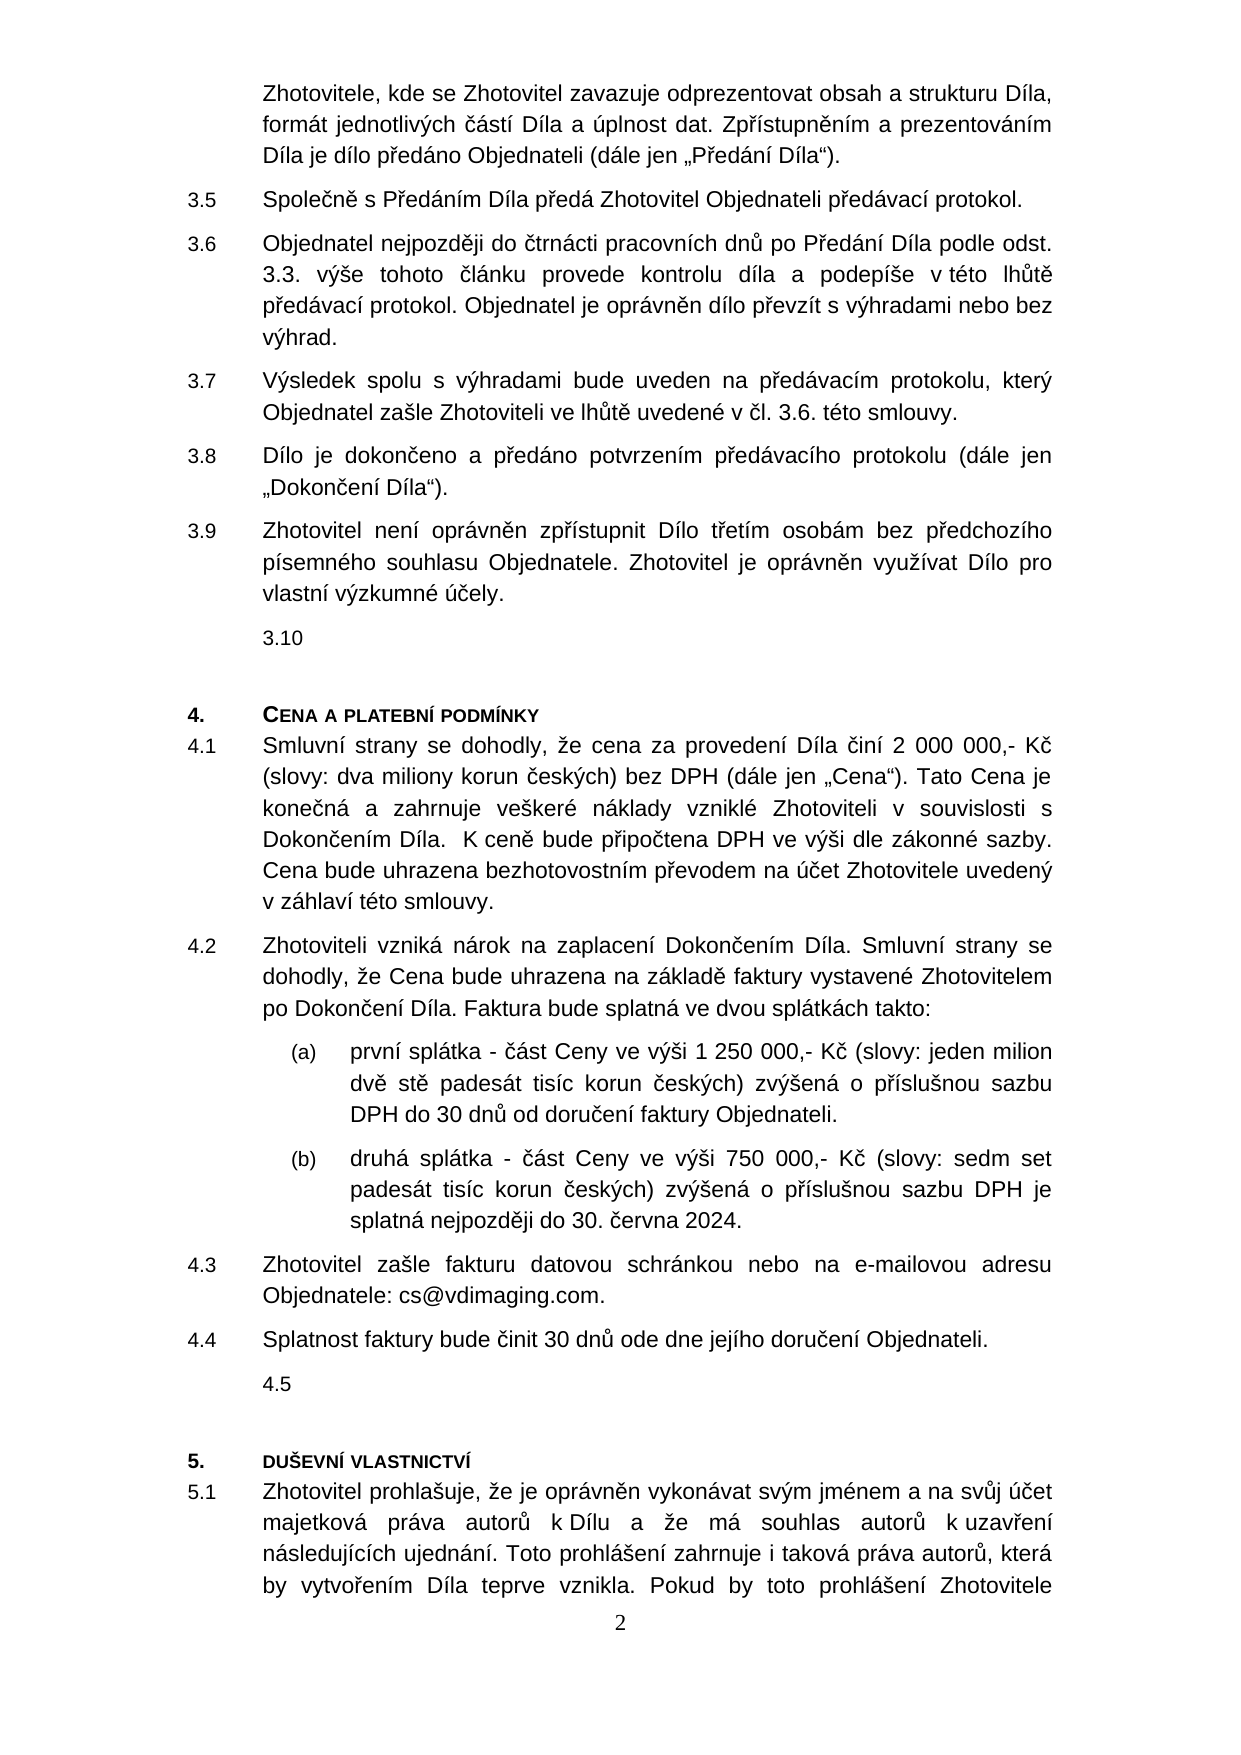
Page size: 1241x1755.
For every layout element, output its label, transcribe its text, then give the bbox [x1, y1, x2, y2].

subtitle Smluvní strany se dohodly, že cena za provedení Díla činí 2 000 000,- Kč (slovy: dva miliony korun českých) bez DPH (dále jen „Cena“). Tato Cena je konečná a zahrnuje veškeré náklady vzniklé Zhotoviteli v souvislosti s Dokončením Díla. K ceně bude připočtena DPH ve výši dle zákonné sazby. Cena bude uhrazena bezhotovostním převodem na účet Zhotovitele uvedený v záhlaví této smlouvy. [187, 727, 1053, 914]
subtitle Objednatel nejpozději do čtrnácti pracovních dnů po Předání Díla podle odst. 3.3. výše tohoto článku provede kontrolu díla a podepíše v této lhůtě předávací protokol. Objednatel je oprávněn dílo převzít s výhradami nebo bez výhrad. [187, 225, 1053, 350]
subtitle druhá splátka - část Ceny ve výši 750 000,- Kč (slovy: sedm set padesát tisíc korun českých) zvýšená o příslušnou sazbu DPH je splatná nejpozději do 30. června 2024. [291, 1139, 1053, 1233]
subtitle Zhotovitel prohlašuje, že je oprávněn vykonávat svým jménem a na svůj účet majetková práva autorů k Dílu a že má souhlas autorů k uzavření následujících ujednání. Toto prohlášení zahrnuje i taková práva autorů, která by vytvořením Díla teprve vznikla. Pokud by toto prohlášení Zhotovitele [187, 1473, 1053, 1598]
subtitle první splátka - část Ceny ve výši 1 250 000,- Kč (slovy: jeden milion dvě stě padesát tisíc korun českých) zvýšená o příslušnou sazbu DPH do 30 dnů od doručení faktury Objednateli. [291, 1033, 1053, 1127]
subtitle Společně s Předáním Díla předá Zhotovitel Objednateli předávací protokol. [187, 181, 1053, 212]
subtitle duševní vlastnictví [187, 1442, 1053, 1473]
subtitle Splatnost faktury bude činit 30 dnů ode dne jejího doručení Objednateli. [187, 1321, 1053, 1352]
subtitle Výsledek spolu s výhradami bude uveden na předávacím protokolu, který Objednatel zašle Zhotoviteli ve lhůtě uvedené v čl. 3.6. této smlouvy. [187, 362, 1053, 425]
subtitle Zhotoviteli vzniká nárok na zaplacení Dokončením Díla. Smluvní strany se dohodly, že Cena bude uhrazena na základě faktury vystavené Zhotovitelem po Dokončení Díla. Faktura bude splatná ve dvou splátkách takto: [187, 927, 1053, 1021]
subtitle Zhotovitele, kde se Zhotovitel zavazuje odprezentovat obsah a strukturu Díla, formát jednotlivých částí Díla a úplnost dat. Zpřístupněním a prezentováním Díla je dílo předáno Objednateli (dále jen „Předání Díla“). [187, 75, 1053, 169]
subtitle Zhotovitel zašle fakturu datovou schránkou nebo na e-mailovou adresu Objednatele: cs@vdimaging.com. [187, 1246, 1053, 1308]
subtitle Zhotovitel není oprávněn zpřístupnit Dílo třetím osobám bez předchozího písemného souhlasu Objednatele. Zhotovitel je oprávněn využívat Dílo pro vlastní výzkumné účely. [187, 512, 1053, 606]
subtitle Dílo je dokončeno a předáno potvrzením předávacího protokolu (dále jen „Dokončení Díla“). [187, 437, 1053, 500]
subtitle Cena a platební podmínky [187, 696, 1053, 727]
